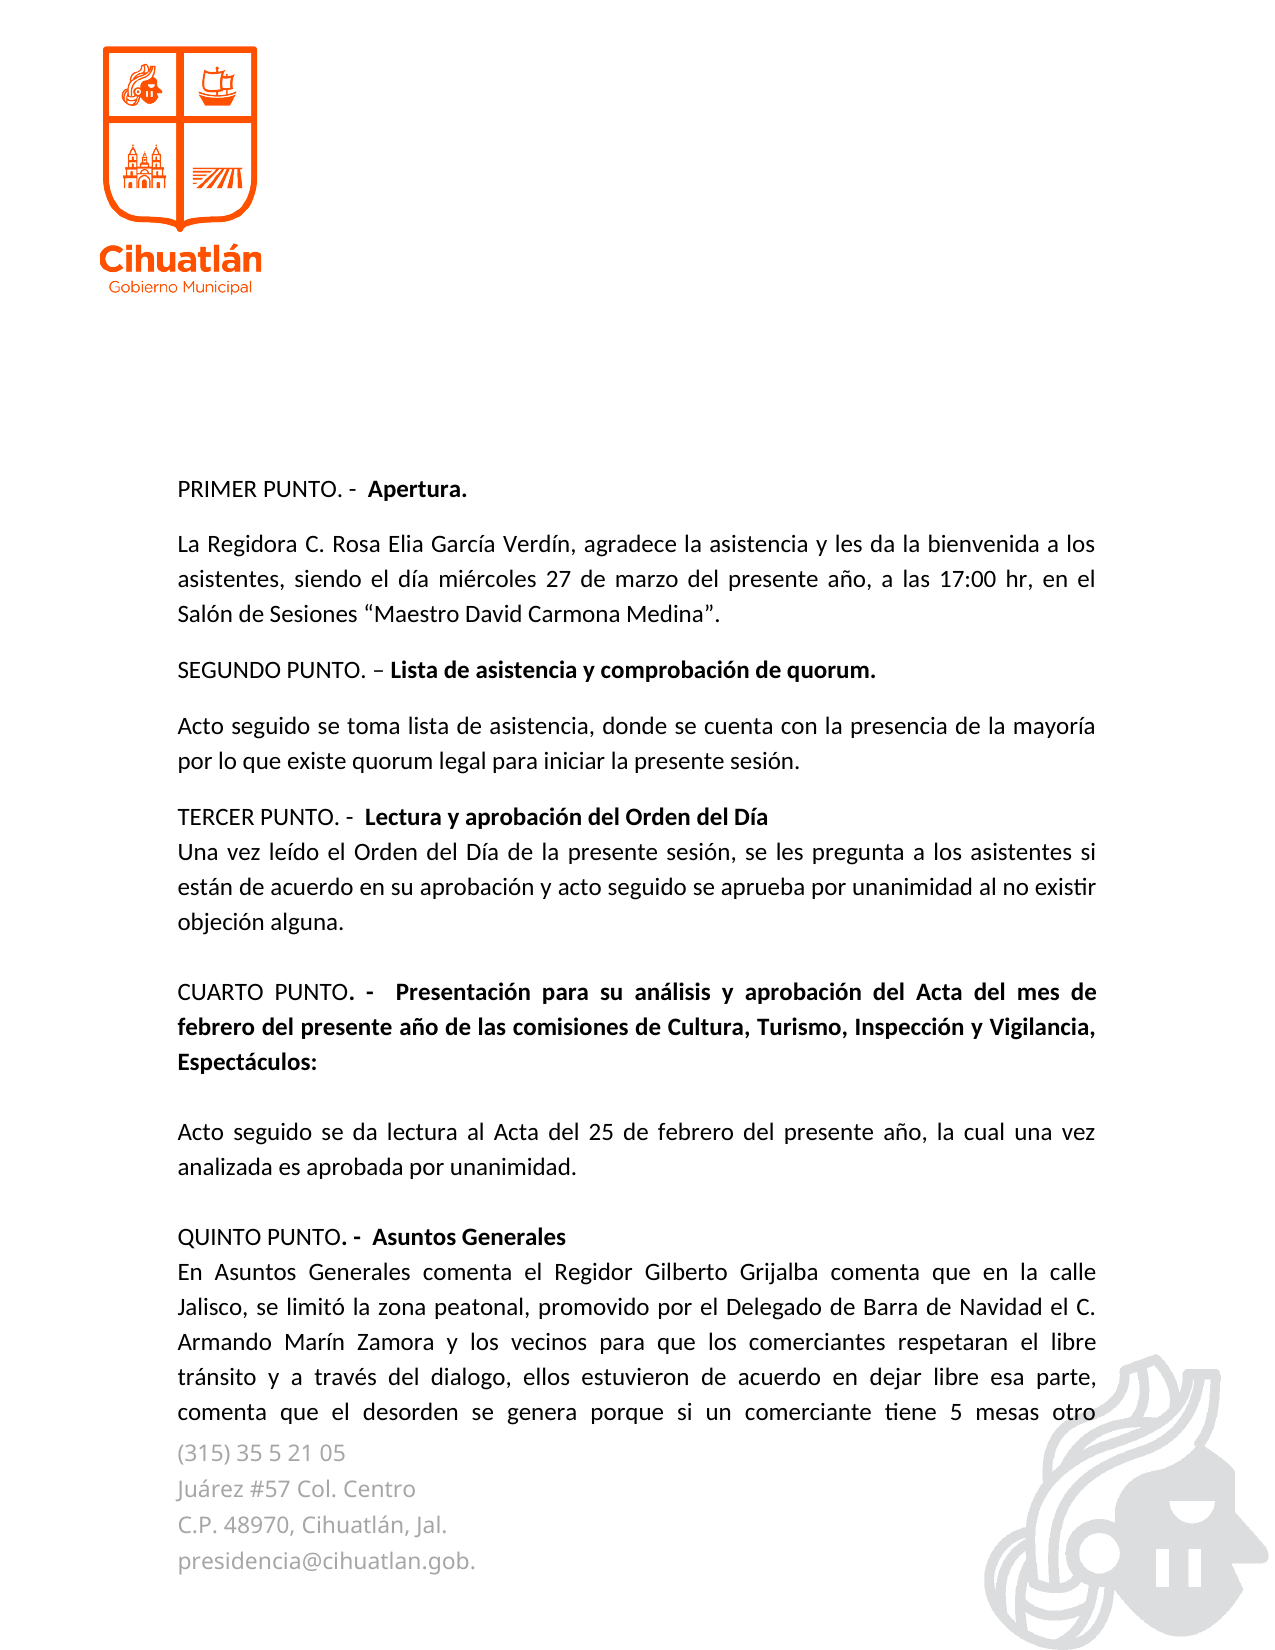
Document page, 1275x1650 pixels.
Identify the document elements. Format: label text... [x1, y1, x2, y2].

text La Regidora C. Rosa Elia García Verdín, agradece la asistencia y les da la bienvenida a los asistentes, siendo el día miércoles 27 de marzo del presente año, a las 17:00 hr, en el Salón de Sesiones “Maestro David Carmona Medina”. [177, 528, 1098, 629]
text Acto seguido se da lectura al Acta del 25 de febrero del presente año, la cual una vez analizada es aprobada por unanimidad. [177, 1116, 1098, 1182]
text CUARTO PUNTO. - Presentación para su análisis y aprobación del Acta del mes de febrero del presente año de las comisiones de Cultura, Turismo, Inspección y Vigilancia, Espectáculos: [177, 976, 1098, 1077]
text En Asuntos Generales comenta el Regidor Gilberto Grijalba comenta que en la calle Jalisco, se limitó la zona peatonal, promovido por el Delegado de Barra de Navidad el C. Armando Marín Zamora y los vecinos para que los comerciantes respetaran el libre tránsito y a través del dialogo, ellos estuvieron de acuerdo en dejar libre esa parte, comenta que el desorden se genera porque si un comerciante tiene 5 mesas otro [177, 1256, 1098, 1427]
text PRIMER PUNTO. - Apertura. [177, 473, 1098, 503]
text QUINTO PUNTO. - Asuntos Generales [177, 1221, 1098, 1252]
text SEGUNDO PUNTO. – Lista de asistencia y comprobación de quorum. [177, 654, 1098, 685]
text Acto seguido se toma lista de asistencia, donde se cuenta con la presencia de la mayoría por lo que existe quorum legal para iniciar la presente sesión. [177, 710, 1098, 776]
text Una vez leído el Orden del Día de la presente sesión, se les pregunta a los asistentes si están de acuerdo en su aprobación y acto seguido se aprueba por unanimidad al no existir objeción alguna. [177, 836, 1098, 937]
text TERCER PUNTO. - Lectura y aprobación del Orden del Día [177, 801, 1098, 832]
